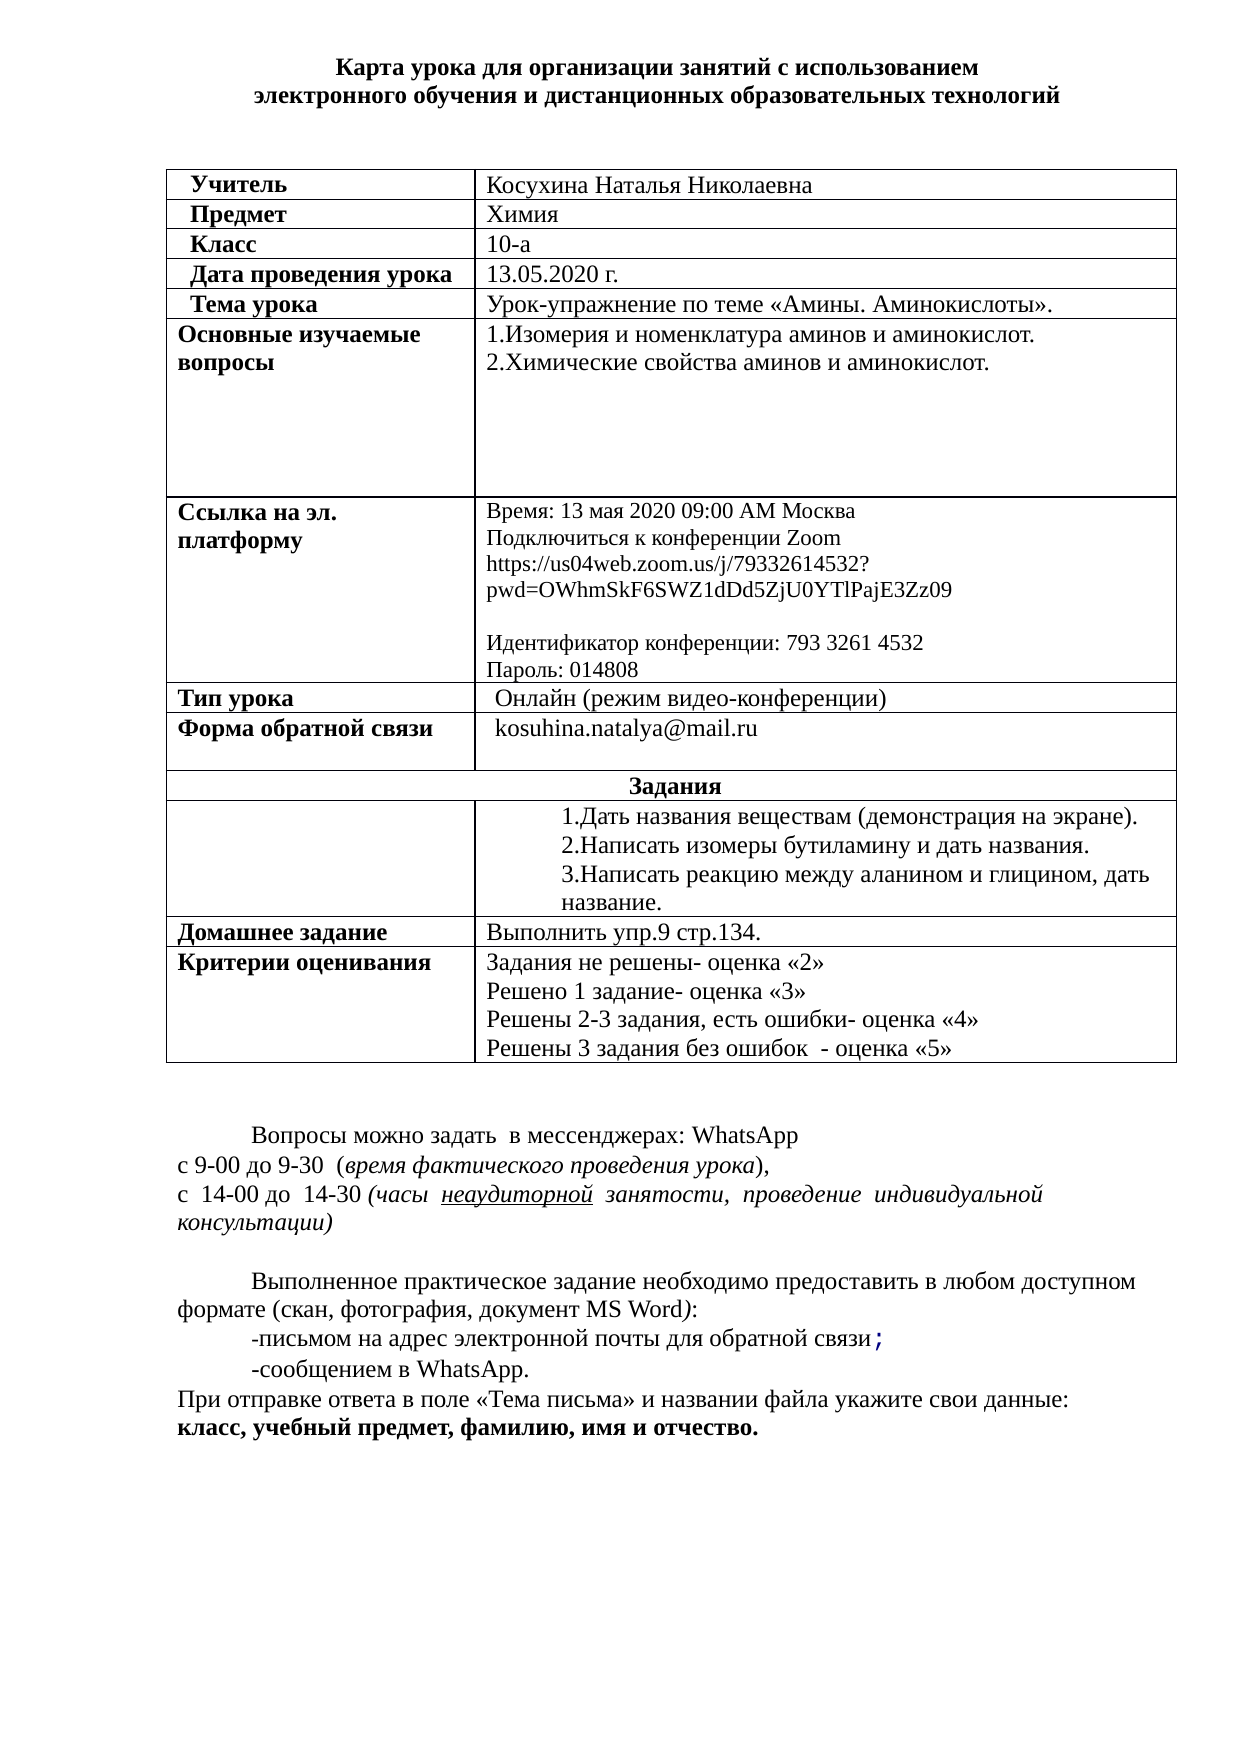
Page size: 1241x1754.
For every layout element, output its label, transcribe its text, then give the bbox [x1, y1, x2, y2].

table_cell Задания [167, 771, 1176, 800]
table_cell Ссылка на эл. платформу [167, 498, 474, 682]
text Выполненное практическое задание необходимо предоставить в любом доступном формате (скан, фотография, документ MS Word): [177, 1266, 1137, 1323]
table_cell Тип урока [167, 683, 474, 712]
table_cell 1.Дать названия веществам (демонстрация на экране). 2.Написать изомеры бутиламину и дать названия. 3.Написать реакцию между аланином и глицином, дать название. [476, 801, 1176, 916]
text Карта урока для организации занятий с использованием [150, 52, 1164, 80]
table_cell Тема урока [167, 289, 474, 318]
table_header Косухина Наталья Николаевна [476, 170, 1176, 198]
table_cell Время: 13 мая 2020 09:00 AM Москва Подключиться к конференции Zoom https://us04web.zoom.us/j/79332614532?pwd=OWhmSkF6SWZ1dDd5ZjU0YTlPajE3Zz09 Идентификатор конференции: 793 3261 4532 Пароль: 014808 [476, 498, 1176, 682]
list письмом на адрес электронной почты для обратной связи; [251, 1323, 1150, 1354]
table_cell 10-а [476, 229, 1176, 258]
table_cell kosuhina.natalya@mail.ru [476, 713, 1176, 770]
table_cell Онлайн (режим видео-конференции) [476, 683, 1176, 712]
table_cell 1.Изомерия и номенклатура аминов и аминокислот. 2.Химические свойства аминов и аминокислот. [476, 319, 1176, 496]
text электронного обучения и дистанционных образовательных технологий [150, 80, 1164, 109]
table_cell Класс [167, 229, 474, 258]
list сообщением в WhatsApp. [251, 1354, 1150, 1382]
table_cell Химия [476, 200, 1176, 228]
table_cell Дата проведения урока [167, 259, 474, 288]
table_cell Форма обратной связи [167, 713, 474, 770]
table_cell Урок-упражнение по теме «Амины. Аминокислоты». [476, 289, 1176, 318]
table_cell Основные изучаемые вопросы [167, 319, 474, 496]
text Вопросы можно задать в мессенджерах: WhatsApp [177, 1121, 1137, 1149]
table_cell Критерии оценивания [167, 947, 474, 1062]
text с 14-00 до 14-30 (часы неаудиторной занятости, проведение индивидуальной [177, 1179, 1150, 1207]
table_cell Предмет [167, 200, 474, 228]
table_cell Задания не решены- оценка «2» Решено 1 задание- оценка «3» Решены 2-3 задания, есть ошибки- оценка «4» Решены 3 задания без ошибок - оценка «5» [476, 947, 1176, 1062]
table_cell Домашнее задание [167, 917, 474, 946]
table_cell [167, 801, 474, 916]
text консультации) [177, 1207, 1150, 1236]
table_cell Выполнить упр.9 стр.134. [476, 917, 1176, 946]
text При отправке ответа в поле «Тема письма» и названии файла укажите свои данные: класс, учебный предмет, фамилию, имя и отчество. [177, 1384, 1137, 1440]
text с 9-00 до 9-30 (время фактического проведения урока), [177, 1150, 1150, 1179]
table_header Учитель [167, 170, 474, 198]
table_cell 13.05.2020 г. [476, 259, 1176, 288]
